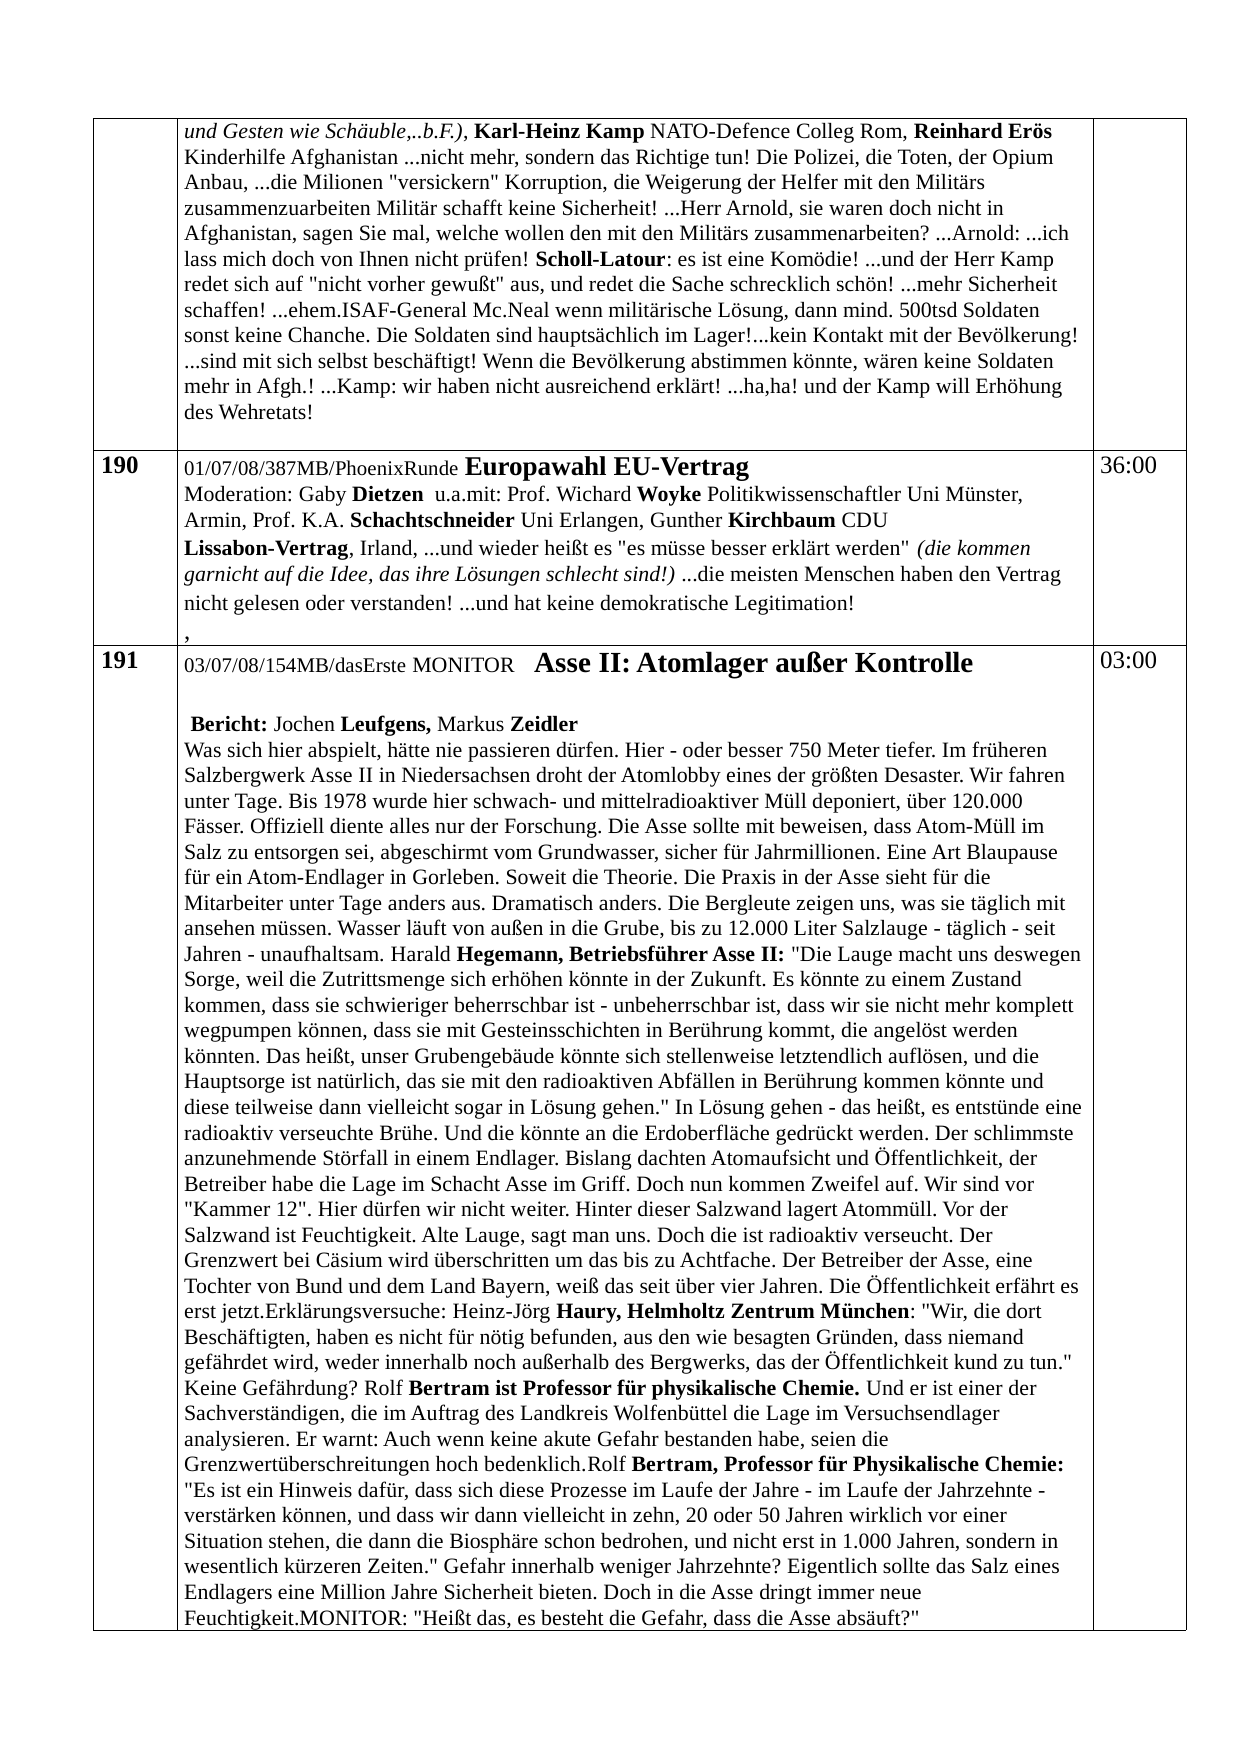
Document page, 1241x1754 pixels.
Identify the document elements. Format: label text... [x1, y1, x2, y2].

table_cell [1094, 119, 1186, 450]
table_cell 03/07/08/154MB/dasErste MONITOR Asse II: Atomlager außer Kontrolle Bericht: Jochen Leufgens, Markus Zeidler Was sich hier abspielt, hätte nie passieren dürfen. Hier - oder besser 750 Meter tiefer. Im früheren Salzbergwerk Asse II in Niedersachsen droht der Atomlobby eines der größten Desaster. Wir fahren unter Tage. Bis 1978 wurde hier schwach- und mittelradioaktiver Müll deponiert, über 120.000 Fässer. Offiziell diente alles nur der Forschung. Die Asse sollte mit beweisen, dass Atom-Müll im Salz zu entsorgen sei, abgeschirmt vom Grundwasser, sicher für Jahrmillionen. Eine Art Blaupause für ein Atom-Endlager in Gorleben. Soweit die Theorie. Die Praxis in der Asse sieht für die Mitarbeiter unter Tage anders aus. Dramatisch anders. Die Bergleute zeigen uns, was sie täglich mit ansehen müssen. Wasser läuft von außen in die Grube, bis zu 12.000 Liter Salzlauge - täglich - seit Jahren - unaufhaltsam. Harald Hegemann, Betriebsführer Asse II: "Die Lauge macht uns deswegen Sorge, weil die Zutrittsmenge sich erhöhen könnte in der Zukunft. Es könnte zu einem Zustand kommen, dass sie schwieriger beherrschbar ist - unbeherrschbar ist, dass wir sie nicht mehr komplett wegpumpen können, dass sie mit Gesteinsschichten in Berührung kommt, die angelöst werden könnten. Das heißt, unser Grubengebäude könnte sich stellenweise letztendlich auflösen, und die Hauptsorge ist natürlich, das sie mit den radioaktiven Abfällen in Berührung kommen könnte und diese teilweise dann vielleicht sogar in Lösung gehen." In Lösung gehen - das heißt, es entstünde eine radioaktiv verseuchte Brühe. Und die könnte an die Erdoberfläche gedrückt werden. Der schlimmste anzunehmende Störfall in einem Endlager. Bislang dachten Atomaufsicht und Öffentlichkeit, der Betreiber habe die Lage im Schacht Asse im Griff. Doch nun kommen Zweifel auf. Wir sind vor "Kammer 12". Hier dürfen wir nicht weiter. Hinter dieser Salzwand lagert Atommüll. Vor der Salzwand ist Feuchtigkeit. Alte Lauge, sagt man uns. Doch die ist radioaktiv verseucht. Der Grenzwert bei Cäsium wird überschritten um das bis zu Achtfache. Der Betreiber der Asse, eine Tochter von Bund und dem Land Bayern, weiß das seit über vier Jahren. Die Öffentlichkeit erfährt es erst jetzt.Erklärungsversuche: Heinz-Jörg Haury, Helmholtz Zentrum München: "Wir, die dort Beschäftigten, haben es nicht für nötig befunden, aus den wie besagten Gründen, dass niemand gefährdet wird, weder innerhalb noch außerhalb des Bergwerks, das der Öffentlichkeit kund zu tun." Keine Gefährdung? Rolf Bertram ist Professor für physikalische Chemie. Und er ist einer der Sachverständigen, die im Auftrag des Landkreis Wolfenbüttel die Lage im Versuchsendlager analysieren. Er warnt: Auch wenn keine akute Gefahr bestanden habe, seien die Grenzwertüberschreitungen hoch bedenklich.Rolf Bertram, Professor für Physikalische Chemie: "Es ist ein Hinweis dafür, dass sich diese Prozesse im Laufe der Jahre - im Laufe der Jahrzehnte - verstärken können, und dass wir dann vielleicht in zehn, 20 oder 50 Jahren wirklich vor einer Situation stehen, die dann die Biosphäre schon bedrohen, und nicht erst in 1.000 Jahren, sondern in wesentlich kürzeren Zeiten." Gefahr innerhalb weniger Jahrzehnte? Eigentlich sollte das Salz eines Endlagers eine Million Jahre Sicherheit bieten. Doch in die Asse dringt immer neue Feuchtigkeit.MONITOR: "Heißt das, es besteht die Gefahr, dass die Asse absäuft?" [178, 646, 1093, 1630]
table_cell 03:00 [1094, 646, 1186, 1630]
table_cell 01/07/08/387MB/PhoenixRunde Europawahl EU-Vertrag Moderation: Gaby Dietzen u.a.mit: Prof. Wichard Woyke Politikwissenschaftler Uni Münster, Armin, Prof. K.A. Schachtschneider Uni Erlangen, Gunther Kirchbaum CDU Lissabon-Vertrag, Irland, ...und wieder heißt es "es müsse besser erklärt werden" (die kommen garnicht auf die Idee, das ihre Lösungen schlecht sind!) ...die meisten Menschen haben den Vertrag nicht gelesen oder verstanden! ...und hat keine demokratische Legitimation! , [178, 451, 1093, 645]
table_cell 191 [94, 646, 177, 1630]
table_cell 190 [94, 451, 177, 645]
table_cell und Gesten wie Schäuble,..b.F.), Karl-Heinz Kamp NATO-Defence Colleg Rom, Reinhard Erös Kinderhilfe Afghanistan ...nicht mehr, sondern das Richtige tun! Die Polizei, die Toten, der Opium Anbau, ...die Milionen "versickern" Korruption, die Weigerung der Helfer mit den Militärs zusammenzuarbeiten Militär schafft keine Sicherheit! ...Herr Arnold, sie waren doch nicht in Afghanistan, sagen Sie mal, welche wollen den mit den Militärs zusammenarbeiten? ...Arnold: ...ich lass mich doch von Ihnen nicht prüfen! Scholl-Latour: es ist eine Komödie! ...und der Herr Kamp redet sich auf "nicht vorher gewußt" aus, und redet die Sache schrecklich schön! ...mehr Sicherheit schaffen! ...ehem.ISAF-General Mc.Neal wenn militärische Lösung, dann mind. 500tsd Soldaten sonst keine Chanche. Die Soldaten sind hauptsächlich im Lager!...kein Kontakt mit der Bevölkerung! ...sind mit sich selbst beschäftigt! Wenn die Bevölkerung abstimmen könnte, wären keine Soldaten mehr in Afgh.! ...Kamp: wir haben nicht ausreichend erklärt! ...ha,ha! und der Kamp will Erhöhung des Wehretats! [178, 119, 1093, 450]
table_cell [94, 119, 177, 450]
table_cell 36:00 [1094, 451, 1186, 645]
